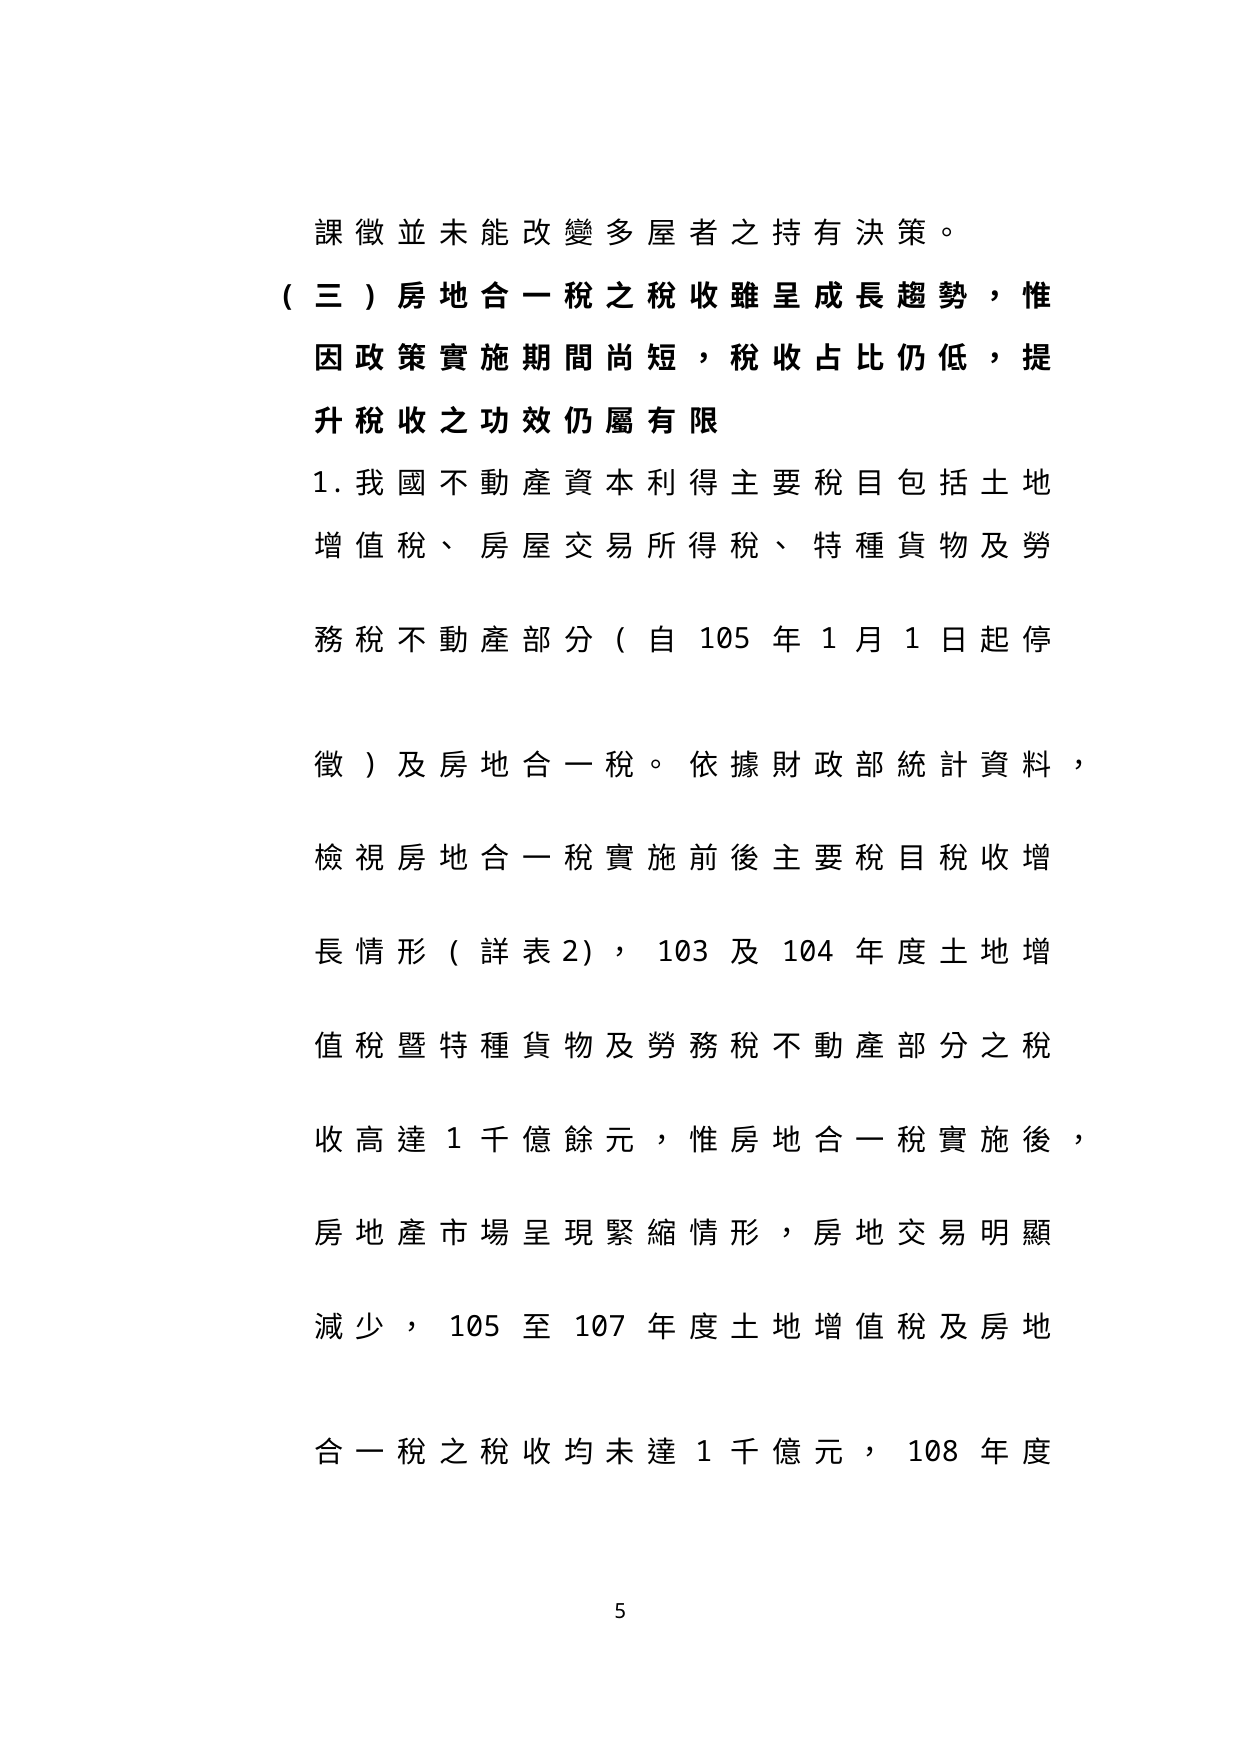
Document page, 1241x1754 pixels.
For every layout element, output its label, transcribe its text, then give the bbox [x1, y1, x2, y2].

text 課徵並未能改變多屋者之持有決策。 [271, 189, 1058, 252]
text 1.我國不動產資本利得主要稅目包括土地增值稅、房屋交易所得稅、特種貨物及勞務稅不動產部分(自105年1月1日起停徵)及房地合一稅。依據財政部統計資料，檢視房地合一稅實施前後主要稅目稅收增長情形(詳表2)，103及104年度土地增值稅暨特種貨物及勞務稅不動產部分之稅收高達1千億餘元，惟房地合一稅實施後，房地產市場呈現緊縮情形，房地交易明顯減少，105至107年度土地增值稅及房地合一稅之稅收均未達1千億元，108年度房市觸底復甦，房地合一稅稅收從107年度36.30億元大幅成長至108年度81.06億元，土地增值稅稅收亦高達1,011.37億元。 [271, 439, 1058, 1502]
text (三)房地合一稅之稅收雖呈成長趨勢，惟因政策實施期間尚短，稅收占比仍低，提升稅收之功效仍屬有限 [242, 252, 1058, 439]
